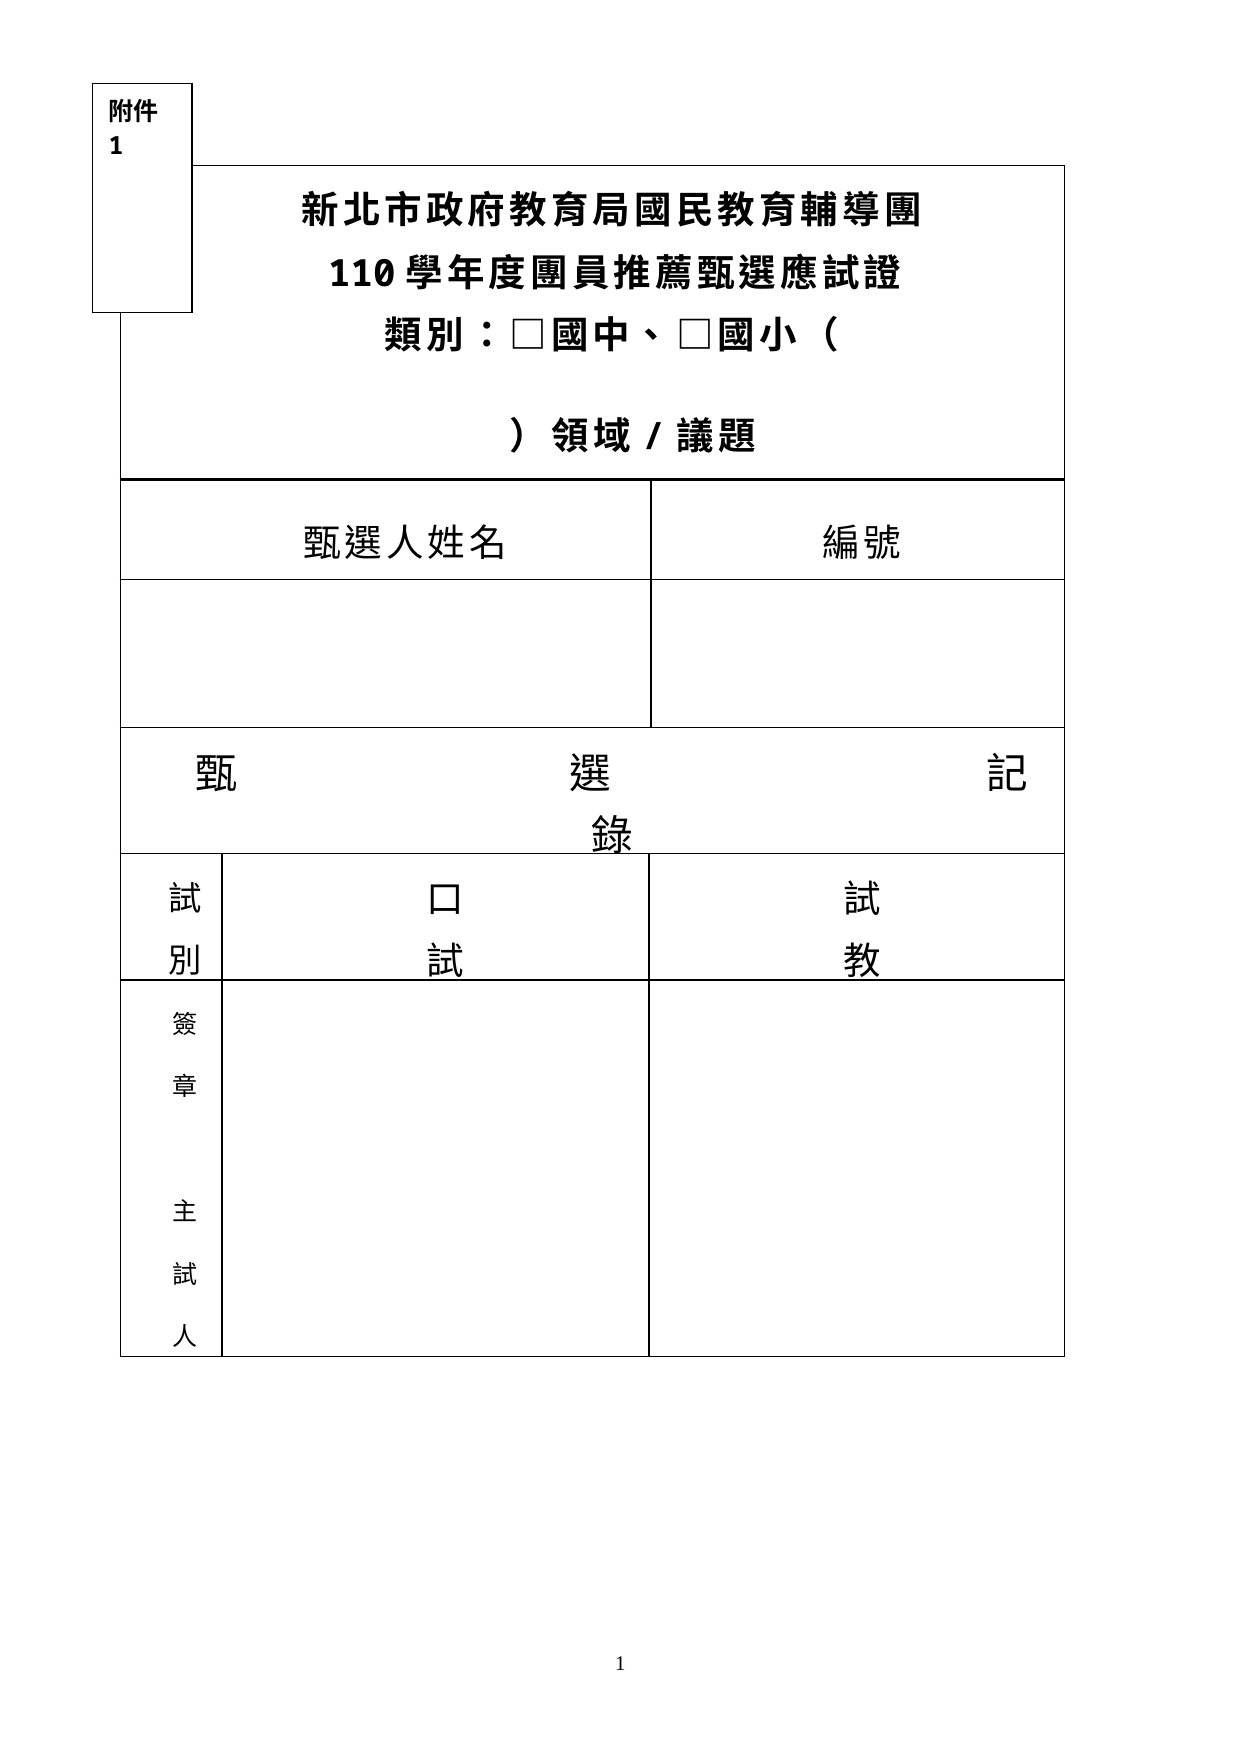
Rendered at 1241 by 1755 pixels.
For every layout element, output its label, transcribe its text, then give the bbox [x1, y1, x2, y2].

table_cell 編號 [652, 481, 1064, 579]
table_cell [223, 981, 648, 1356]
table_cell 簽 章 主試人 [121, 981, 221, 1356]
table_cell 試 別 [121, 854, 221, 979]
table_cell 口 試 [223, 854, 648, 979]
table_cell [650, 981, 1064, 1356]
table_header 新北市政府教育局國民教育輔導團 110學年度團員推薦甄選應試證 類別：□國中、□國小（ ）領域/議題 [121, 166, 1064, 478]
table_cell 甄選人姓名 [121, 481, 650, 579]
text 附件1 [108, 92, 176, 162]
table_cell 試 教 [650, 854, 1064, 979]
table_cell 甄 選 記 錄 [121, 728, 1064, 853]
table_cell [121, 580, 650, 727]
table_cell [652, 580, 1064, 727]
